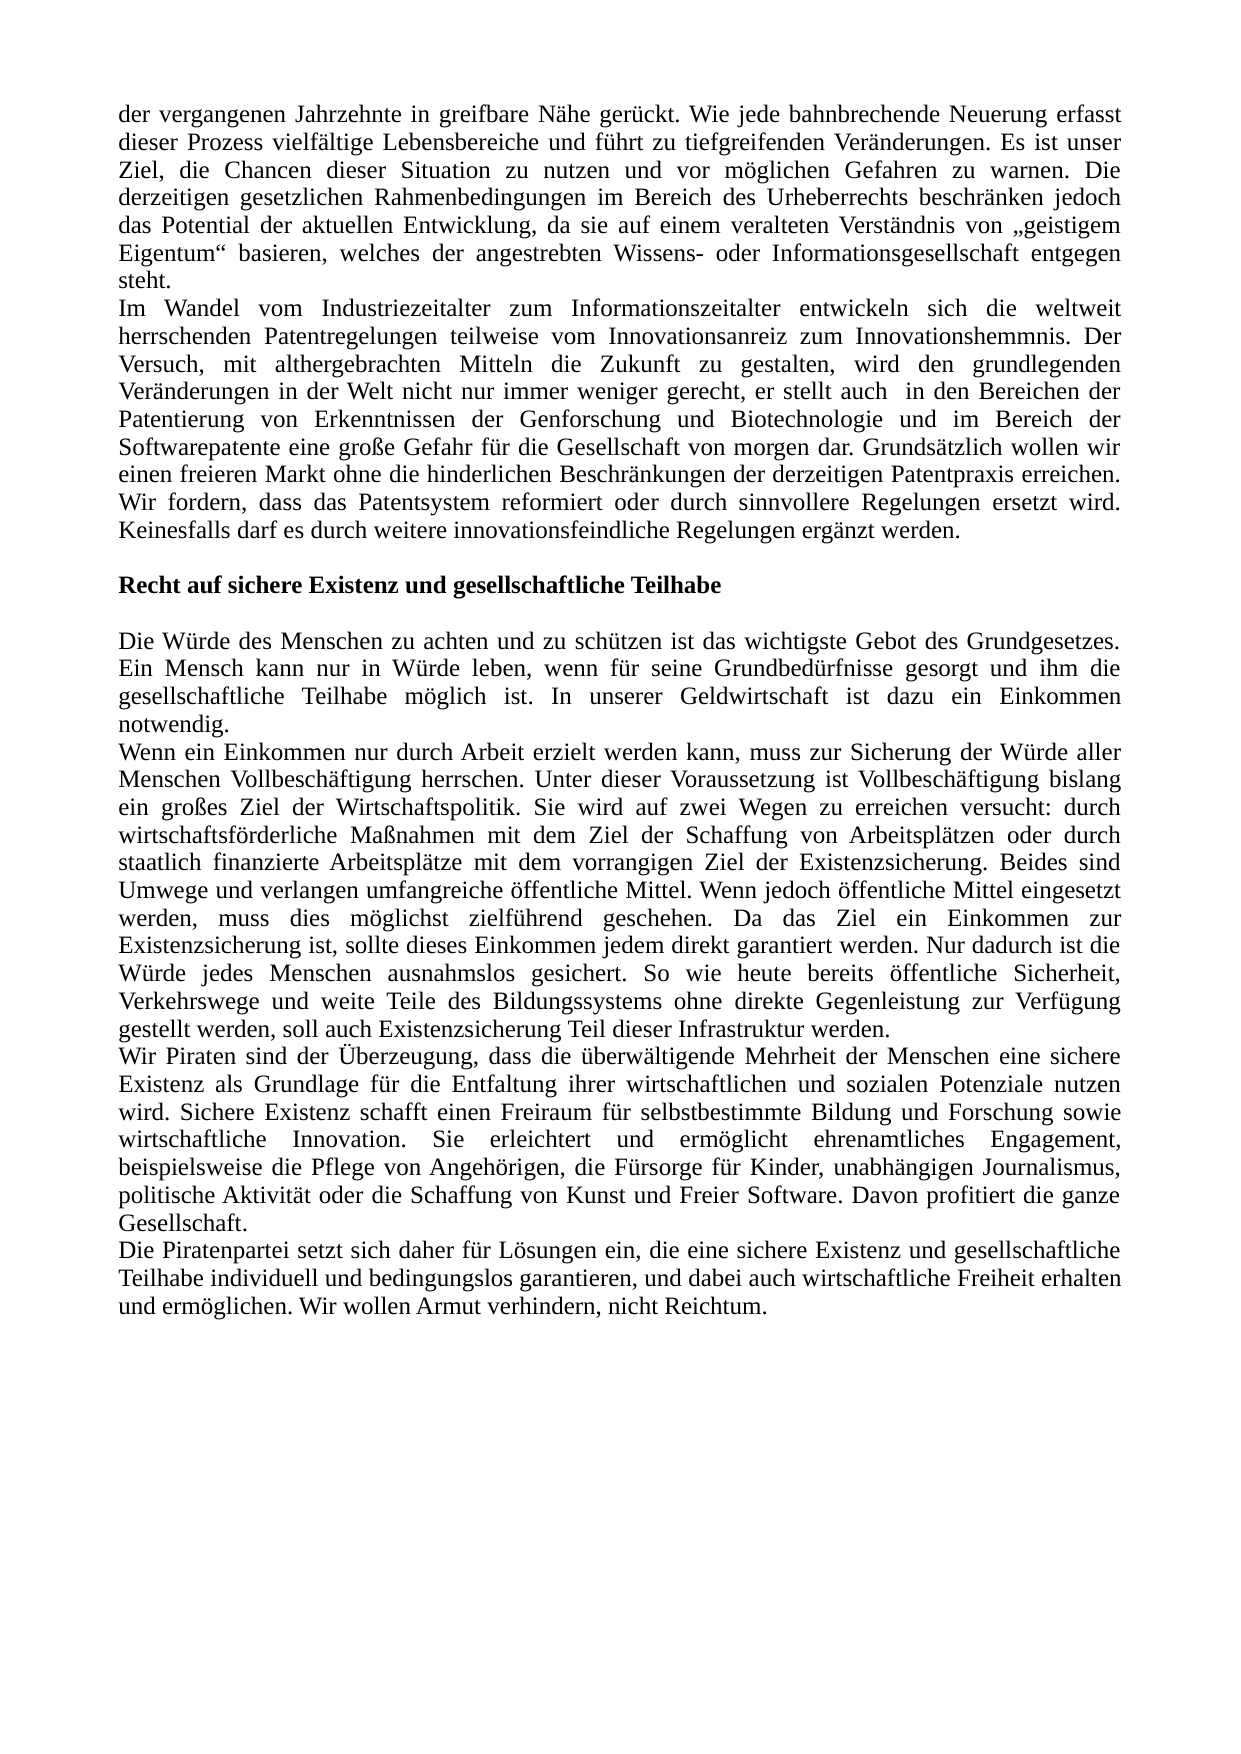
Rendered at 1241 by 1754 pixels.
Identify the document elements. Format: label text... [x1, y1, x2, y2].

text der vergangenen Jahrzehnte in greifbare Nähe gerückt. Wie jede bahnbrechende Neuerung erfasst dieser Prozess vielfältige Lebensbereiche und führt zu tiefgreifenden Veränderungen. Es ist unser Ziel, die Chancen dieser Situation zu nutzen und vor möglichen Gefahren zu warnen. Die derzeitigen gesetzlichen Rahmenbedingungen im Bereich des Urheberrechts beschränken jedoch das Potential der aktuellen Entwicklung, da sie auf einem veralteten Verständnis von „geistigem Eigentum“ basieren, welches der angestrebten Wissens- oder Informationsgesellschaft entgegen steht. [118, 100, 1122, 294]
text Wenn ein Einkommen nur durch Arbeit erzielt werden kann, muss zur Sicherung der Würde aller Menschen Vollbeschäftigung herrschen. Unter dieser Voraussetzung ist Vollbeschäftigung bislang ein großes Ziel der Wirtschaftspolitik. Sie wird auf zwei Wegen zu erreichen versucht: durch wirtschaftsförderliche Maßnahmen mit dem Ziel der Schaffung von Arbeitsplätzen oder durch staatlich finanzierte Arbeitsplätze mit dem vorrangigen Ziel der Existenzsicherung. Beides sind Umwege und verlangen umfangreiche öffentliche Mittel. Wenn jedoch öffentliche Mittel eingesetzt werden, muss dies möglichst zielführend geschehen. Da das Ziel ein Einkommen zur Existenzsicherung ist, sollte dieses Einkommen jedem direkt garantiert werden. Nur dadurch ist die Würde jedes Menschen ausnahmslos gesichert. So wie heute bereits öffentliche Sicherheit, Verkehrswege und weite Teile des Bildungssystems ohne direkte Gegenleistung zur Verfügung gestellt werden, soll auch Existenzsicherung Teil dieser Infrastruktur werden. [118, 738, 1122, 1042]
text Wir Piraten sind der Überzeugung, dass die überwältigende Mehrheit der Menschen eine sichere Existenz als Grundlage für die Entfaltung ihrer wirtschaftlichen und sozialen Potenziale nutzen wird. Sichere Existenz schafft einen Freiraum für selbstbestimmte Bildung und Forschung sowie wirtschaftliche Innovation. Sie erleichtert und ermöglicht ehrenamtliches Engagement, beispielsweise die Pflege von Angehörigen, die Fürsorge für Kinder, unabhängigen Journalismus, politische Aktivität oder die Schaffung von Kunst und Freier Software. Davon profitiert die ganze Gesellschaft. [118, 1042, 1122, 1236]
text Recht auf sichere Existenz und gesellschaftliche Teilhabe [118, 571, 1122, 599]
text Die Piratenpartei setzt sich daher für Lösungen ein, die eine sichere Existenz und gesellschaftliche Teilhabe individuell und bedingungslos garantieren, und dabei auch wirtschaftliche Freiheit erhalten und ermöglichen. Wir wollen Armut verhindern, nicht Reichtum. [118, 1236, 1122, 1319]
text Im Wandel vom Industriezeitalter zum Informationszeitalter entwickeln sich die weltweit herrschenden Patentregelungen teilweise vom Innovationsanreiz zum Innovationshemmnis. Der Versuch, mit althergebrachten Mitteln die Zukunft zu gestalten, wird den grundlegenden Veränderungen in der Welt nicht nur immer weniger gerecht, er stellt auch in den Bereichen der Patentierung von Erkenntnissen der Genforschung und Biotechnologie und im Bereich der Softwarepatente eine große Gefahr für die Gesellschaft von morgen dar. Grundsätzlich wollen wir einen freieren Markt ohne die hinderlichen Beschränkungen der derzeitigen Patentpraxis erreichen. Wir fordern, dass das Patentsystem reformiert oder durch sinnvollere Regelungen ersetzt wird. Keinesfalls darf es durch weitere innovationsfeindliche Regelungen ergänzt werden. [118, 294, 1122, 544]
text Die Würde des Menschen zu achten und zu schützen ist das wichtigste Gebot des Grundgesetzes. Ein Mensch kann nur in Würde leben, wenn für seine Grundbedürfnisse gesorgt und ihm die gesellschaftliche Teilhabe möglich ist. In unserer Geldwirtschaft ist dazu ein Einkommen notwendig. [118, 627, 1122, 738]
